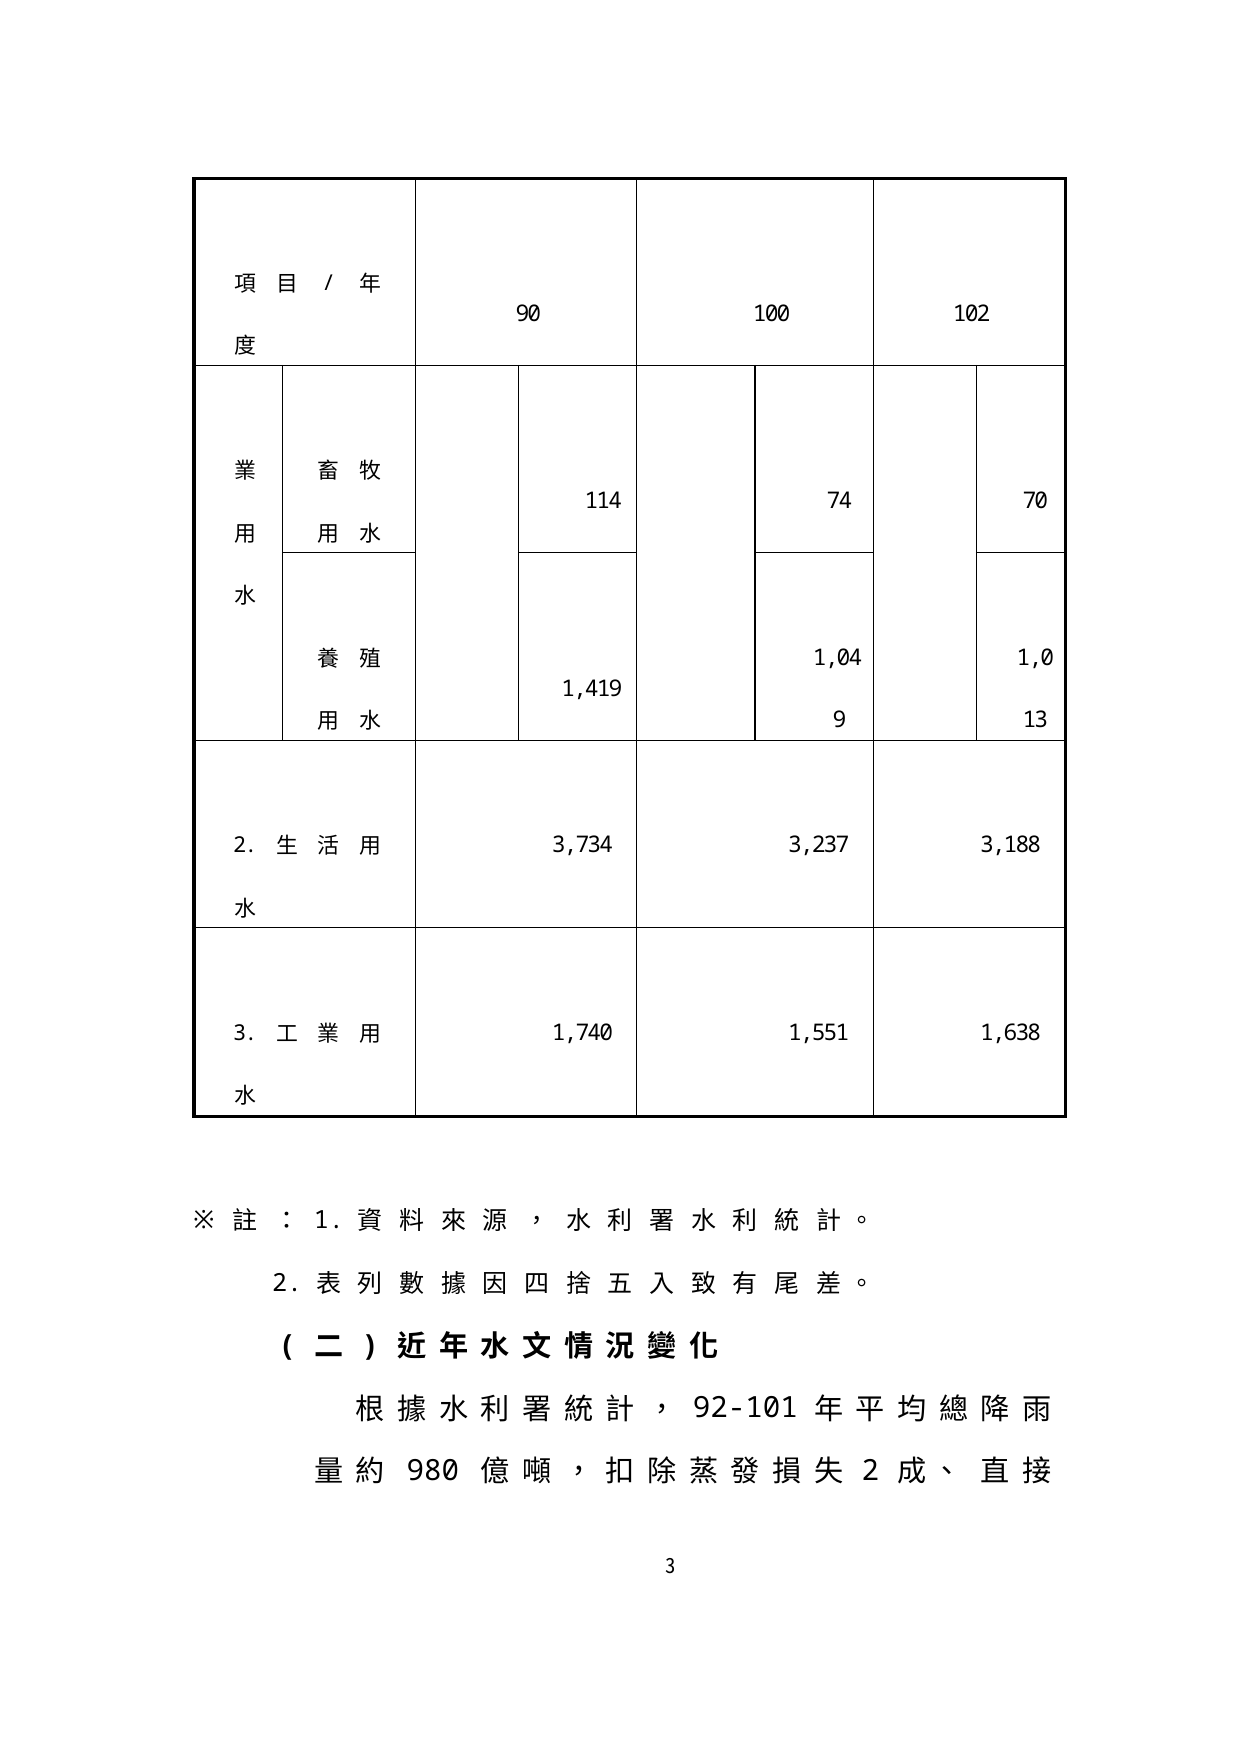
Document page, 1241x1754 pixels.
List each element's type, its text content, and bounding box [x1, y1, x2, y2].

table_cell [637, 366, 754, 740]
table_cell 1,740 [416, 928, 636, 1115]
table_cell 114 [519, 366, 636, 552]
table_cell 養殖用水 [283, 553, 415, 740]
table_cell [416, 366, 518, 740]
table_cell 1,049 [756, 553, 873, 740]
text 根據水利署統計，92-101年平均總降雨量約980億噸，扣除蒸發損失2成、直接 [281, 1365, 1058, 1490]
table_cell 業用水 [196, 366, 282, 740]
table_header 90 [416, 180, 636, 365]
text 2.表列數據因四捨五入致有尾差。 [256, 1240, 1058, 1302]
table_cell 3.工業用水 [196, 928, 415, 1115]
table_cell 2.生活用水 [196, 741, 415, 927]
table_cell 70 [977, 366, 1064, 552]
table_cell 3,734 [416, 741, 636, 927]
table_header 項目/年度 [196, 180, 415, 365]
text ※註：1.資料來源，水利署水利統計。 [183, 1177, 1058, 1240]
table_header 102 [874, 180, 1064, 365]
table_cell 3,188 [874, 741, 1064, 927]
table_cell 1,013 [977, 553, 1064, 740]
text (二)近年水文情況變化 [242, 1302, 1058, 1365]
table_cell 3,237 [637, 741, 873, 927]
table_cell 74 [756, 366, 873, 552]
table_cell 1,638 [874, 928, 1064, 1115]
table_cell 畜牧用水 [283, 366, 415, 552]
table_header 100 [637, 180, 873, 365]
table_cell 1,551 [637, 928, 873, 1115]
table_cell [874, 366, 976, 740]
table_cell 1,419 [519, 553, 636, 740]
